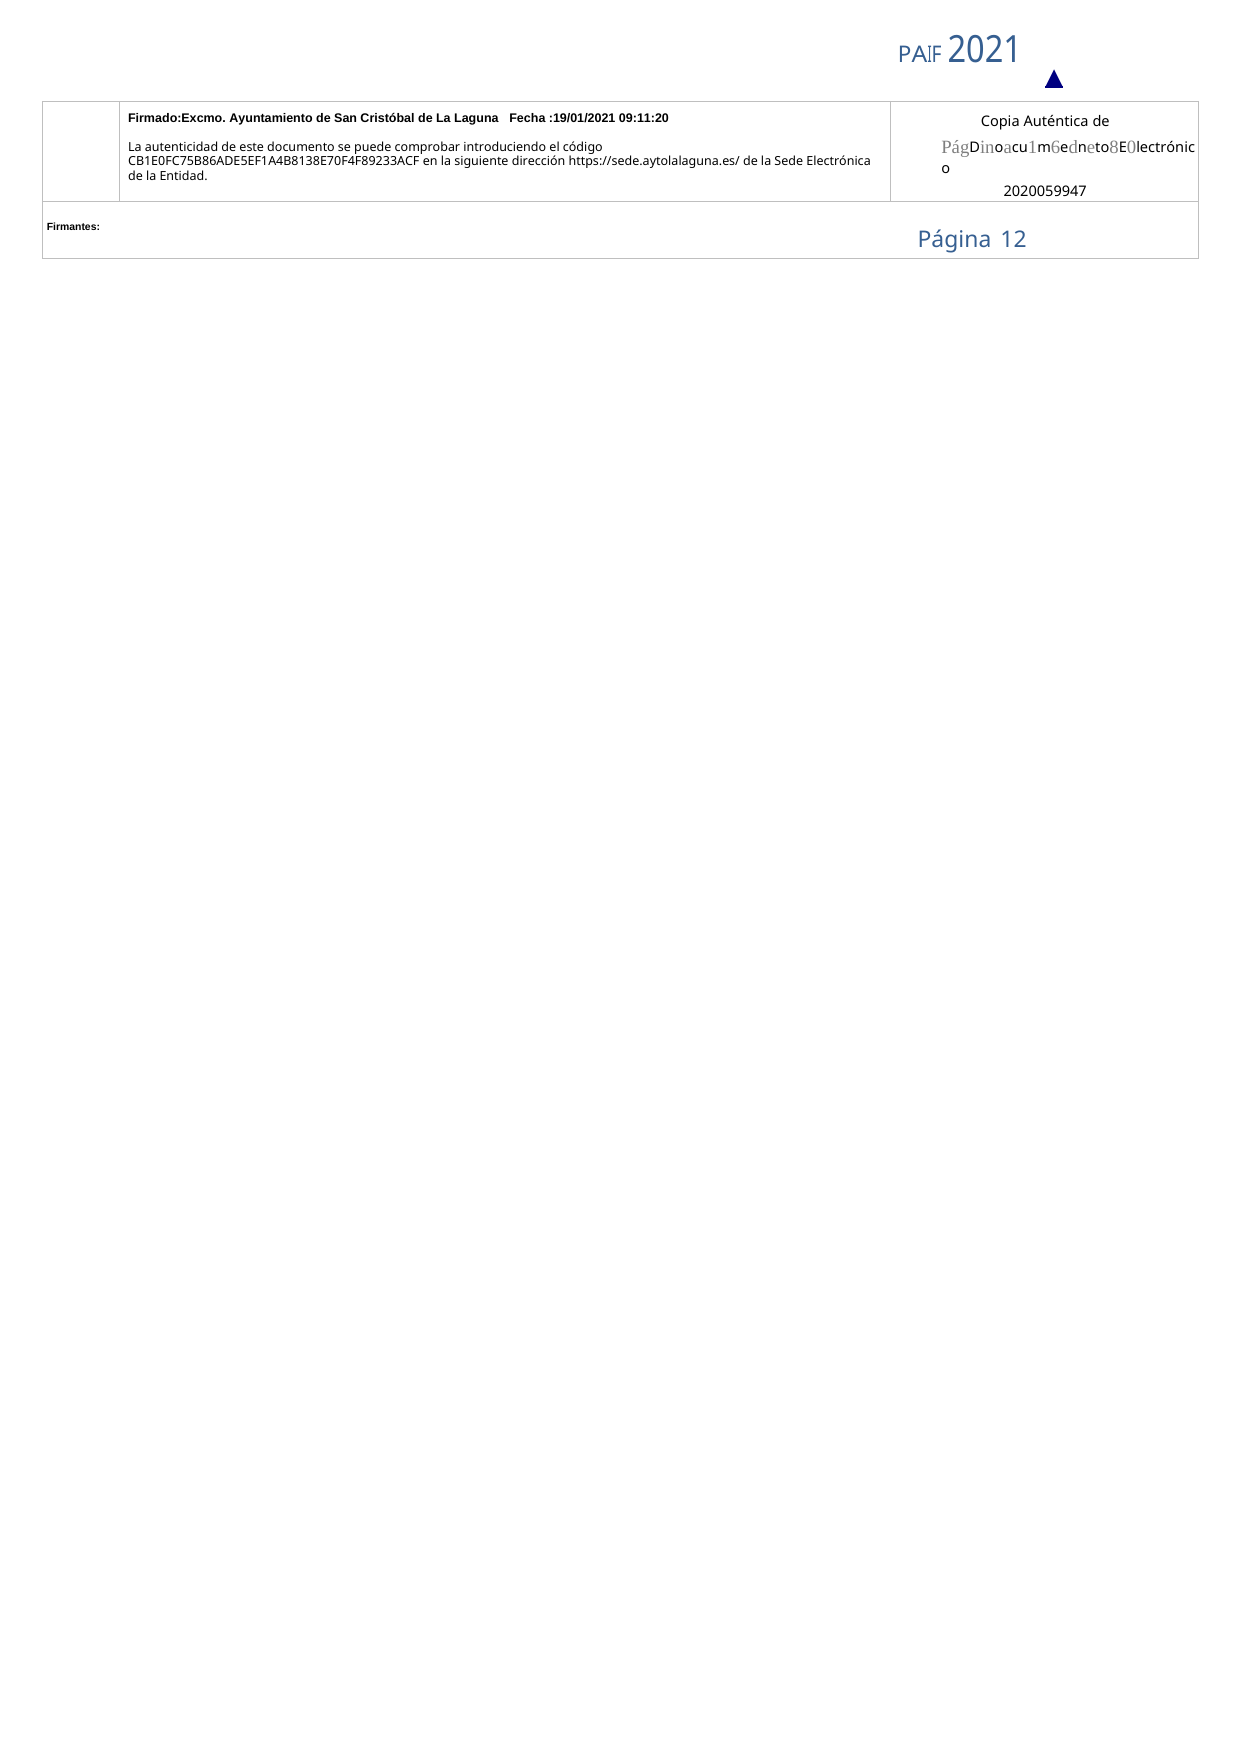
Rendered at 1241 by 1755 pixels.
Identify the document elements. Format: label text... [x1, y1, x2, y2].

table_header Firmado:Excmo. Ayuntamiento de San Cristóbal de La Laguna Fecha :19/01/2021 09:11:20 La autenticidad de este documento se puede comprobar introduciendo el código CB1E0FC75B86ADE5EF1A4B8138E70F4F89233ACF en la siguiente dirección https://sede.aytolalaguna.es/ de la Sede Electrónica de la Entidad. [120, 102, 890, 201]
table_cell Firmantes: Página 12 [43, 202, 1198, 258]
table_header Copia Auténtica de PágDinoacu1m6edneto8E0lectrónico 2020059947 [891, 102, 1198, 201]
table_header [43, 102, 119, 201]
